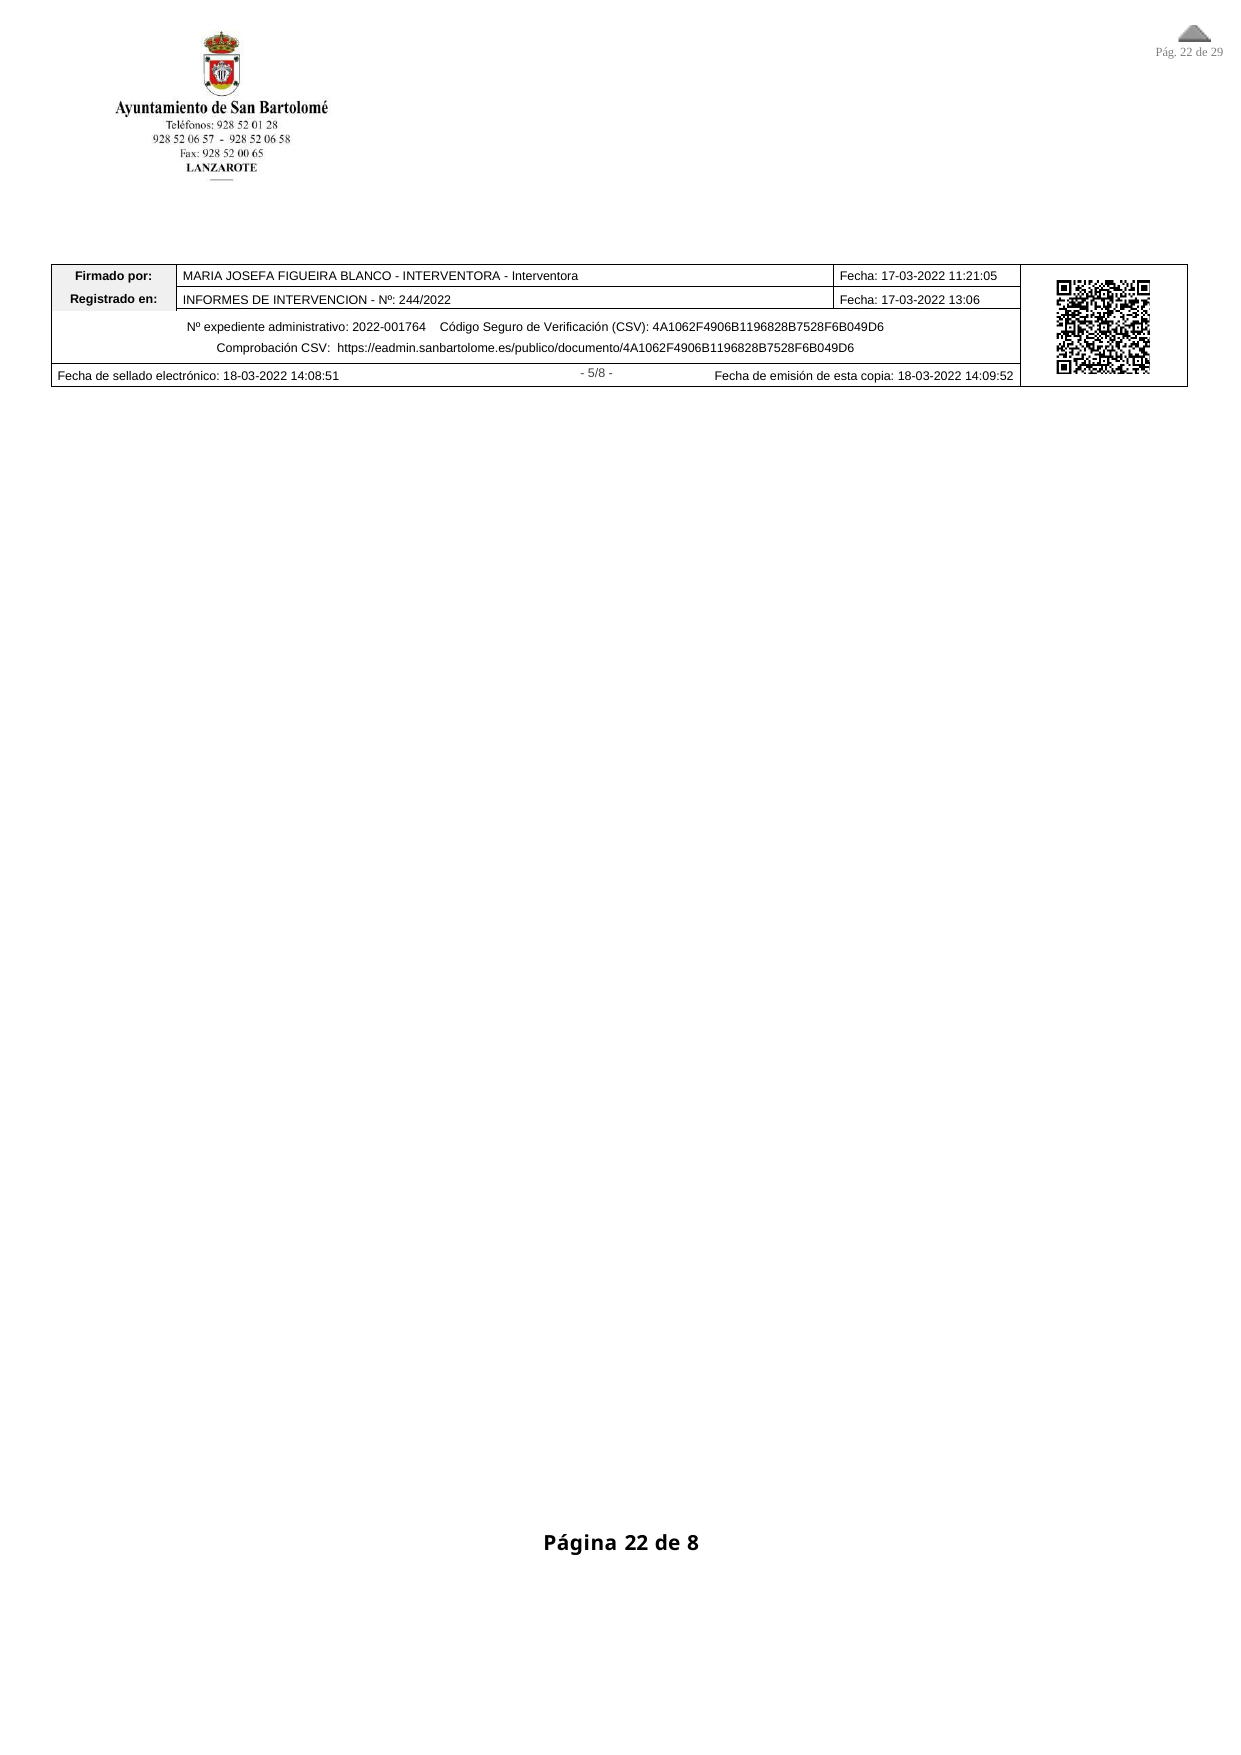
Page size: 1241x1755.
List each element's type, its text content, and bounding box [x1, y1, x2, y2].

picture [1056, 280, 1150, 374]
picture [1177, 25, 1211, 42]
table_header Fecha: 17-03-2022 11:21:05 [834, 265, 1020, 286]
table_cell Registrado en: [52, 289, 176, 308]
table_cell Fecha: 17-03-2022 13:06 [834, 287, 1020, 308]
table_header Firmado por: [52, 265, 176, 286]
table_cell Fecha de sellado electrónico: 18-03-2022 14:08:51 - 5/8 - Fecha de emisión de esta copia: 18-03-2022 14:09:52 [52, 364, 1020, 386]
picture [113, 30, 331, 182]
table_header MARIA JOSEFA FIGUEIRA BLANCO - INTERVENTORA - Interventora [177, 265, 833, 286]
table_cell Nº expediente administrativo: 2022-001764 Código Seguro de Verificación (CSV): 4A1062F4906B1196828B7528F6B049D6 Comprobación CSV: https://eadmin.sanbartolome.es/publico/documento/4A1062F4906B1196828B7528F6B049D6 [52, 309, 1020, 362]
table_header [1021, 265, 1187, 386]
table_cell INFORMES DE INTERVENCION - Nº: 244/2022 [177, 287, 833, 308]
